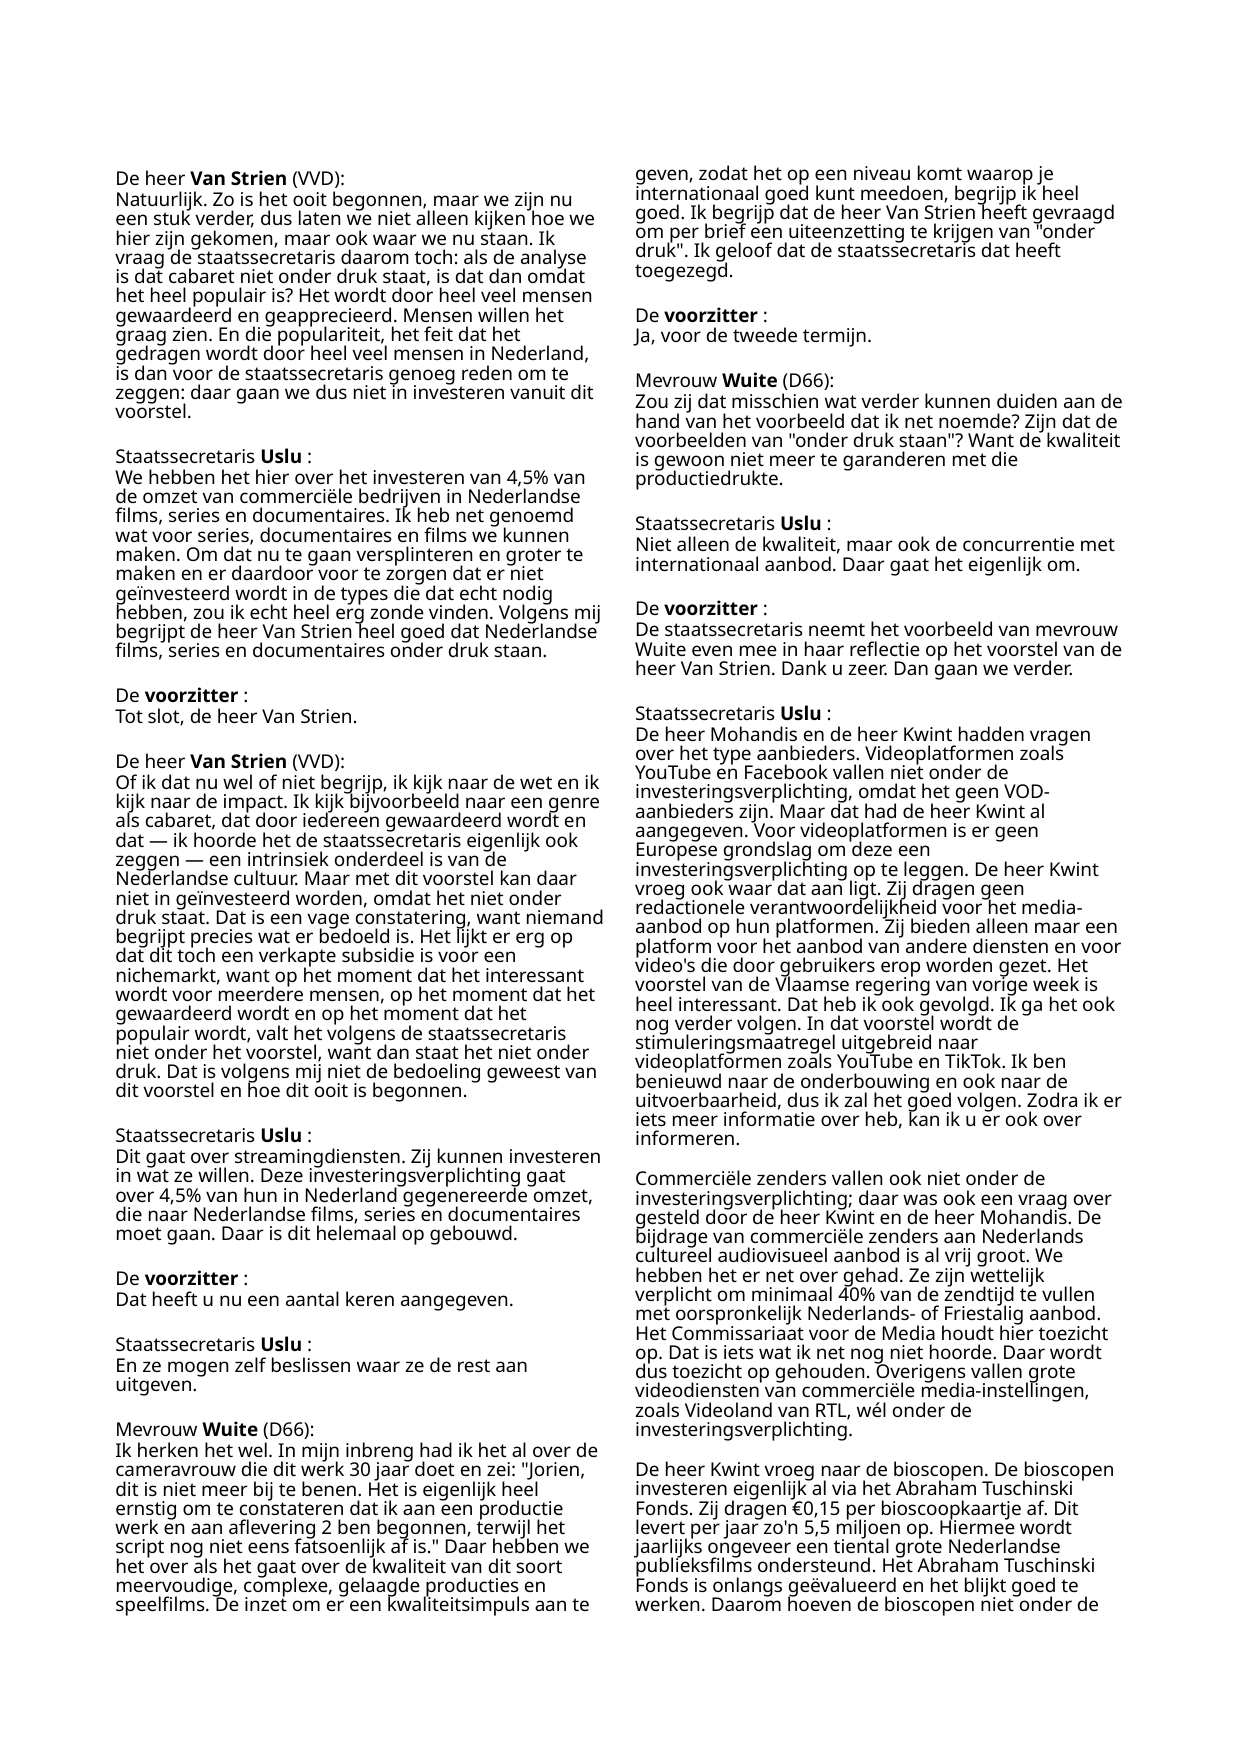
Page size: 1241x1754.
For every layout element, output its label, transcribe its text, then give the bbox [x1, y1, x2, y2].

text De heer Van Strien (VVD): [115, 165, 605, 191]
text Mevrouw Wuite (D66): [115, 1416, 605, 1442]
text De heer Mohandis en de heer Kwint hadden vragen over het type aanbieders. Videoplatformen zoals YouTube en Facebook vallen niet onder de investeringsverplichting, omdat het geen VOD-aanbieders zijn. Maar dat had de heer Kwint al aangegeven. Voor videoplatformen is er geen Europese grondslag om deze een investeringsverplichting op te leggen. De heer Kwint vroeg ook waar dat aan ligt. Zij dragen geen redactionele verantwoordelijkheid voor het media-aanbod op hun platformen. Zij bieden alleen maar een platform voor het aanbod van andere diensten en voor video's die door gebruikers erop worden gezet. Het voorstel van de Vlaamse regering van vorige week is heel interessant. Dat heb ik ook gevolgd. Ik ga het ook nog verder volgen. In dat voorstel wordt de stimuleringsmaatregel uitgebreid naar videoplatformen zoals YouTube en TikTok. Ik ben benieuwd naar de onderbouwing en ook naar de uitvoerbaarheid, dus ik zal het goed volgen. Zodra ik er iets meer informatie over heb, kan ik u er ook over informeren. [635, 726, 1125, 1150]
text De heer Kwint vroeg naar de bioscopen. De bioscopen investeren eigenlijk al via het Abraham Tuschinski Fonds. Zij dragen €0,15 per bioscoopkaartje af. Dit levert per jaar zo'n 5,5 miljoen op. Hiermee wordt jaarlijks ongeveer een tiental grote Nederlandse publieksfilms ondersteund. Het Abraham Tuschinski Fonds is onlangs geëvalueerd en het blijkt goed te werken. Daarom hoeven de bioscopen niet onder de [635, 1461, 1125, 1615]
text We hebben het hier over het investeren van 4,5% van de omzet van commerciële bedrijven in Nederlandse films, series en documentaires. Ik heb net genoemd wat voor series, documentaires en films we kunnen maken. Om dat nu te gaan versplinteren en groter te maken en er daardoor voor te zorgen dat er niet geïnvesteerd wordt in de types die dat echt nodig hebben, zou ik echt heel erg zonde vinden. Volgens mij begrijpt de heer Van Strien heel goed dat Nederlandse films, series en documentaires onder druk staan. [115, 469, 605, 662]
text Zou zij dat misschien wat verder kunnen duiden aan de hand van het voorbeeld dat ik net noemde? Zijn dat de voorbeelden van "onder druk staan"? Want de kwaliteit is gewoon niet meer te garanderen met die productiedrukte. [635, 393, 1125, 490]
text Staatssecretaris Uslu : [115, 443, 605, 469]
text Mevrouw Wuite (D66): [635, 368, 1125, 393]
text Staatssecretaris Uslu : [115, 1331, 605, 1357]
text Niet alleen de kwaliteit, maar ook de concurrentie met internationaal aanbod. Daar gaat het eigenlijk om. [635, 536, 1125, 575]
text De voorzitter : [635, 596, 1125, 621]
text Tot slot, de heer Van Strien. [115, 708, 605, 727]
text Of ik dat nu wel of niet begrijp, ik kijk naar de wet en ik kijk naar de impact. Ik kijk bijvoorbeeld naar een genre als cabaret, dat door iedereen gewaardeerd wordt en dat — ik hoorde het de staatssecretaris eigenlijk ook zeggen — een intrinsiek onderdeel is van de Nederlandse cultuur. Maar met dit voorstel kan daar niet in geïnvesteerd worden, omdat het niet onder druk staat. Dat is een vage constatering, want niemand begrijpt precies wat er bedoeld is. Het lijkt er erg op dat dit toch een verkapte subsidie is voor een nichemarkt, want op het moment dat het interessant wordt voor meerdere mensen, op het moment dat het gewaardeerd wordt en op het moment dat het populair wordt, valt het volgens de staatssecretaris niet onder het voorstel, want dan staat het niet onder druk. Dat is volgens mij niet de bedoeling geweest van dit voorstel en hoe dit ooit is begonnen. [115, 774, 605, 1102]
text De heer Van Strien (VVD): [115, 748, 605, 774]
text Ik herken het wel. In mijn inbreng had ik het al over de cameravrouw die dit werk 30 jaar doet en zei: "Jorien, dit is niet meer bij te benen. Het is eigenlijk heel ernstig om te constateren dat ik aan een productie werk en aan aflevering 2 ben begonnen, terwijl het script nog niet eens fatsoenlijk af is." Daar hebben we het over als het gaat over de kwaliteit van dit soort meervoudige, complexe, gelaagde producties en speelfilms. De inzet om er een kwaliteitsimpuls aan te [115, 1442, 605, 1615]
text Staatssecretaris Uslu : [635, 511, 1125, 536]
text De staatssecretaris neemt het voorbeeld van mevrouw Wuite even mee in haar reflectie op het voorstel van de heer Van Strien. Dank u zeer. Dan gaan we verder. [635, 621, 1125, 679]
text Dit gaat over streamingdiensten. Zij kunnen investeren in wat ze willen. Deze investeringsverplichting gaat over 4,5% van hun in Nederland gegenereerde omzet, die naar Nederlandse films, series en documentaires moet gaan. Daar is dit helemaal op gebouwd. [115, 1148, 605, 1244]
text Staatssecretaris Uslu : [635, 700, 1125, 726]
text Ja, voor de tweede termijn. [635, 327, 1125, 347]
text Commerciële zenders vallen ook niet onder de investeringsverplichting; daar was ook een vraag over gesteld door de heer Kwint en de heer Mohandis. De bijdrage van commerciële zenders aan Nederlands cultureel audiovisueel aanbod is al vrij groot. We hebben het er net over gehad. Ze zijn wettelijk verplicht om minimaal 40% van de zendtijd te vullen met oorspronkelijk Nederlands- of Friestalig aanbod. Het Commissariaat voor de Media houdt hier toezicht op. Dat is iets wat ik net nog niet hoorde. Daar wordt dus toezicht op gehouden. Overigens vallen grote videodiensten van commerciële media-instellingen, zoals Videoland van RTL, wél onder de investeringsverplichting. [635, 1170, 1125, 1440]
text Dat heeft u nu een aantal keren aangegeven. [115, 1291, 605, 1310]
text Natuurlijk. Zo is het ooit begonnen, maar we zijn nu een stuk verder, dus laten we niet alleen kijken hoe we hier zijn gekomen, maar ook waar we nu staan. Ik vraag de staatssecretaris daarom toch: als de analyse is dat cabaret niet onder druk staat, is dat dan omdat het heel populair is? Het wordt door heel veel mensen gewaardeerd en geapprecieerd. Mensen willen het graag zien. En die populariteit, het feit dat het gedragen wordt door heel veel mensen in Nederland, is dan voor de staatssecretaris genoeg reden om te zeggen: daar gaan we dus niet in investeren vanuit dit voorstel. [115, 191, 605, 422]
text Staatssecretaris Uslu : [115, 1122, 605, 1148]
text De voorzitter : [115, 682, 605, 708]
text De voorzitter : [635, 302, 1125, 327]
text geven, zodat het op een niveau komt waarop je internationaal goed kunt meedoen, begrijp ik heel goed. Ik begrijp dat de heer Van Strien heeft gevraagd om per brief een uiteenzetting te krijgen van "onder druk". Ik geloof dat de staatssecretaris dat heeft toegezegd. [635, 165, 1125, 281]
text De voorzitter : [115, 1265, 605, 1291]
text En ze mogen zelf beslissen waar ze de rest aan uitgeven. [115, 1357, 605, 1395]
